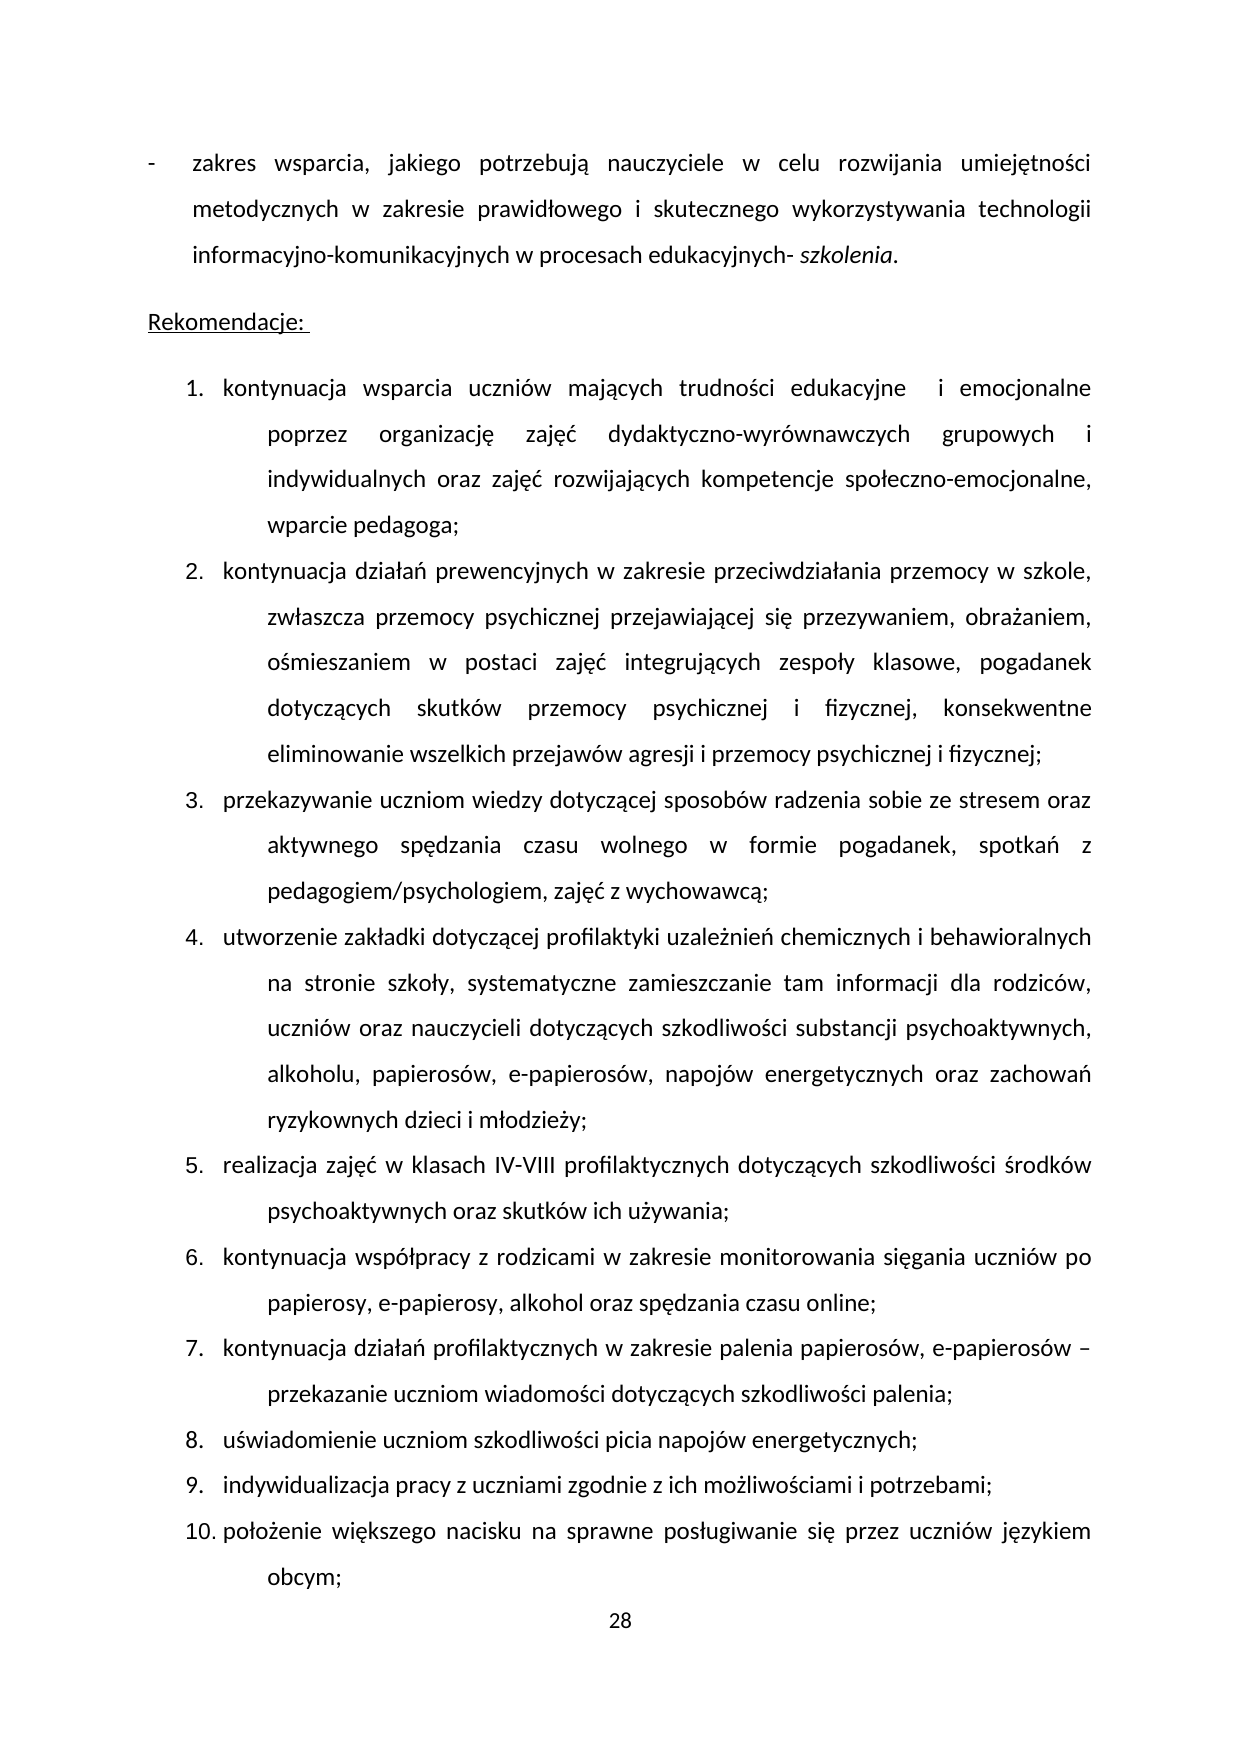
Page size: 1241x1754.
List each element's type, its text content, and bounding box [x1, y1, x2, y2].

list kontynuacja współpracy z rodzicami w zakresie monitorowania sięgania uczniów po papierosy, e-papierosy, alkohol oraz spędzania czasu online; [185, 1241, 1093, 1317]
list przekazywanie uczniom wiedzy dotyczącej sposobów radzenia sobie ze stresem oraz aktywnego spędzania czasu wolnego w formie pogadanek, spotkań z pedagogiem/psychologiem, zajęć z wychowawcą; [185, 784, 1093, 906]
list kontynuacja działań prewencyjnych w zakresie przeciwdziałania przemocy w szkole, zwłaszcza przemocy psychicznej przejawiającej się przezywaniem, obrażaniem, ośmieszaniem w postaci zajęć integrujących zespoły klasowe, pogadanek dotyczących skutków przemocy psychicznej i fizycznej, konsekwentne eliminowanie wszelkich przejawów agresji i przemocy psychicznej i fizycznej; [185, 555, 1093, 768]
list realizacja zajęć w klasach IV-VIII profilaktycznych dotyczących szkodliwości środków psychoaktywnych oraz skutków ich używania; [185, 1149, 1093, 1226]
text - zakres wsparcia, jakiego potrzebują nauczyciele w celu rozwijania umiejętności metodycznych w zakresie prawidłowego i skutecznego wykorzystywania technologii informacyjno-komunikacyjnych w procesach edukacyjnych- szkolenia. [148, 148, 1093, 269]
list kontynuacja wsparcia uczniów mających trudności edukacyjne i emocjonalne poprzez organizację zajęć dydaktyczno-wyrównawczych grupowych i indywidualnych oraz zajęć rozwijających kompetencje społeczno-emocjonalne, wparcie pedagoga; [185, 372, 1093, 540]
list położenie większego nacisku na sprawne posługiwanie się przez uczniów językiem obcym; [185, 1515, 1093, 1592]
list indywidualizacja pracy z uczniami zgodnie z ich możliwościami i potrzebami; [185, 1470, 1093, 1500]
list utworzenie zakładki dotyczącej profilaktyki uzależnień chemicznych i behawioralnych na stronie szkoły, systematyczne zamieszczanie tam informacji dla rodziców, uczniów oraz nauczycieli dotyczących szkodliwości substancji psychoaktywnych, alkoholu, papierosów, e-papierosów, napojów energetycznych oraz zachowań ryzykownych dzieci i młodzieży; [185, 921, 1093, 1134]
list uświadomienie uczniom szkodliwości picia napojów energetycznych; [185, 1424, 1093, 1454]
text Rekomendacje: [148, 306, 1093, 336]
list kontynuacja działań profilaktycznych w zakresie palenia papierosów, e-papierosów – przekazanie uczniom wiadomości dotyczących szkodliwości palenia; [185, 1332, 1093, 1409]
